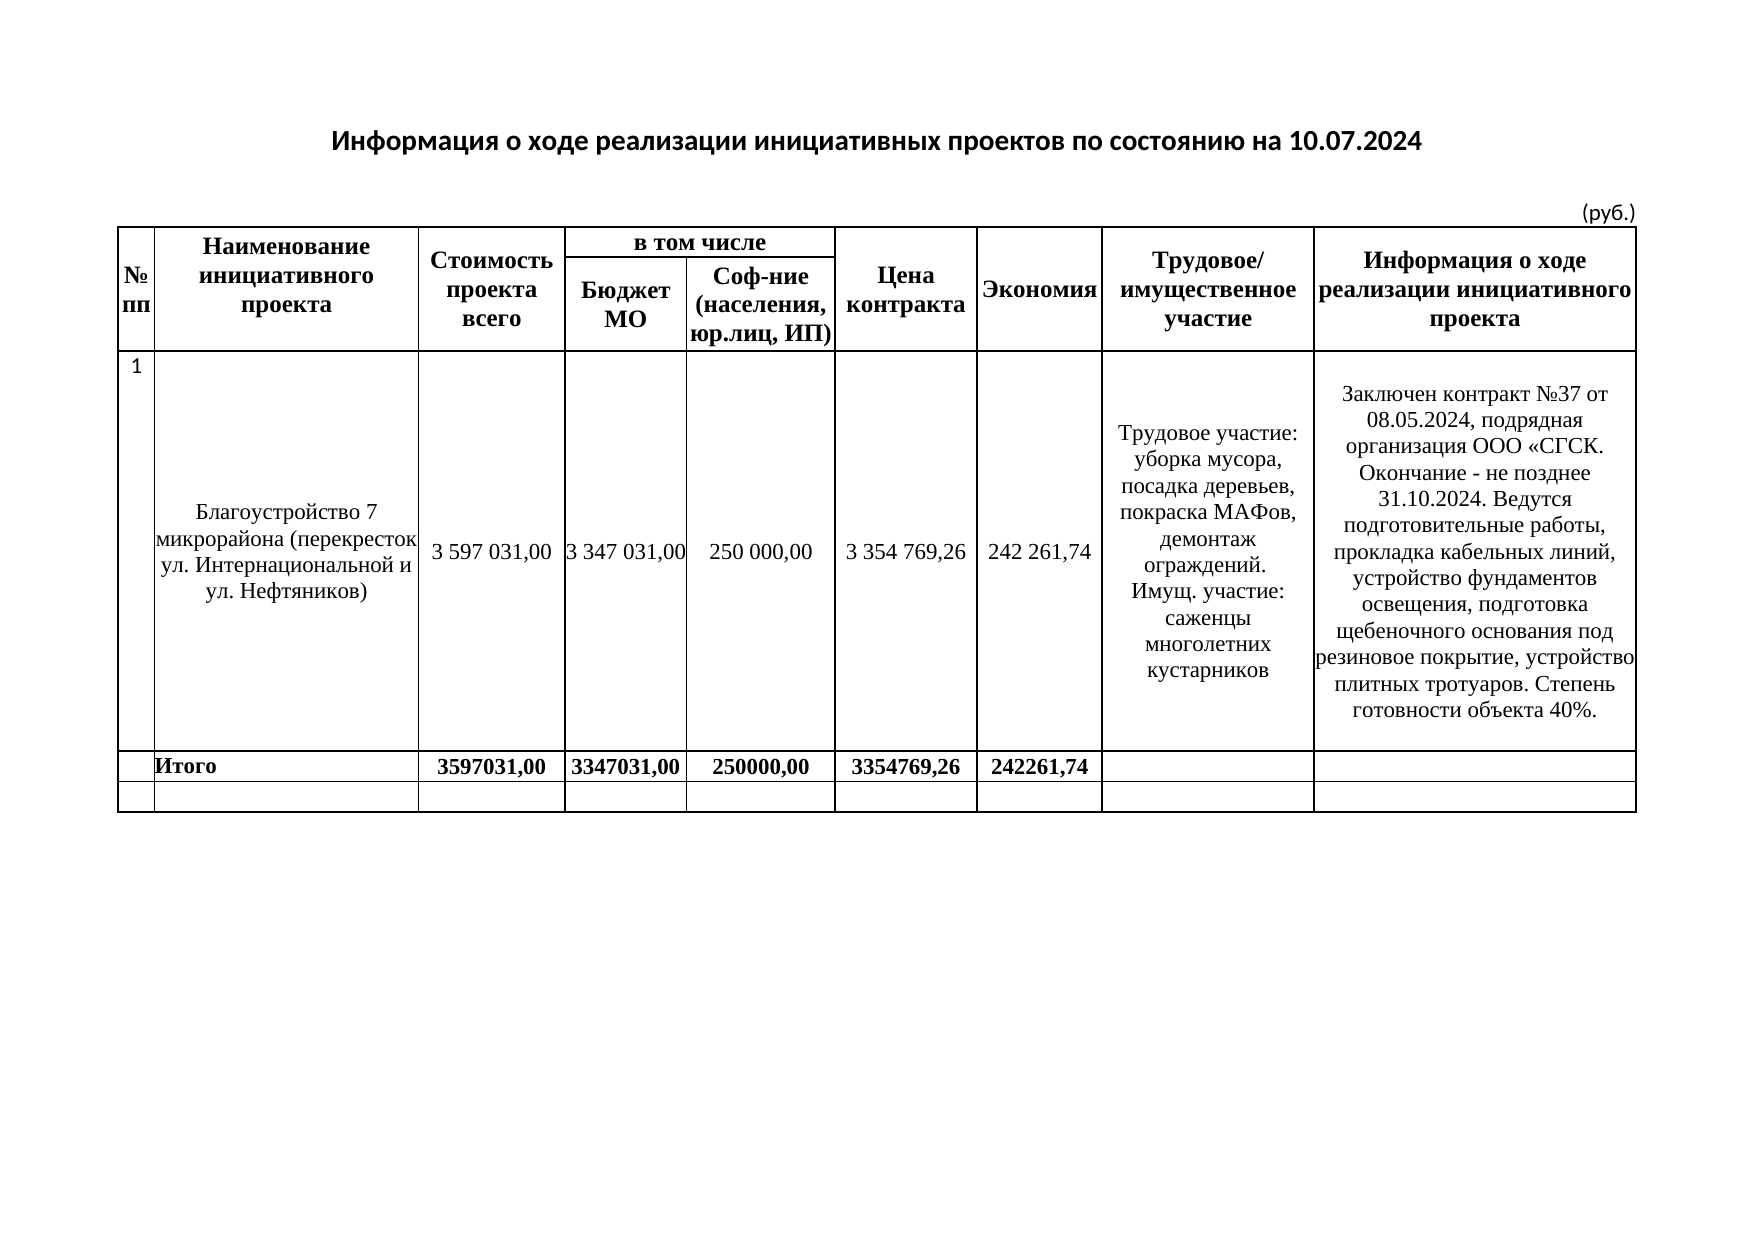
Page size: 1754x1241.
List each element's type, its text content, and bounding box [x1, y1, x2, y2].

table_cell Бюджет МО [566, 258, 686, 350]
table_cell [836, 782, 976, 811]
table_cell [565, 196, 687, 226]
table_cell 1 [119, 352, 154, 750]
table_cell [565, 157, 687, 196]
table_cell [155, 782, 418, 811]
table_cell [119, 752, 154, 781]
table_cell Итого [155, 752, 418, 781]
table_cell [687, 196, 835, 226]
table_cell [978, 782, 1101, 811]
table_cell [835, 196, 977, 226]
table_cell № пп [119, 228, 154, 350]
table_cell [418, 196, 565, 226]
table_cell Наименование инициативного проекта [155, 228, 418, 350]
table_cell Стоимость проекта всего [419, 228, 564, 350]
table_cell Заключен контракт №37 от 08.05.2024, подрядная организация ООО «СГСК. Окончание - не позднее 31.10.2024. Ведутся подготовительные работы, прокладка кабельных линий, устройство фундаментов освещения, подготовка щебеночного основания под резиновое покрытие, устройство плитных тротуаров. Степень готовности объекта 40%. [1315, 352, 1635, 750]
table_cell [566, 782, 686, 811]
table_cell 3347031,00 [566, 752, 686, 781]
table_cell Экономия [978, 228, 1101, 350]
table_cell 3 597 031,00 [419, 352, 564, 750]
table_cell [118, 196, 154, 226]
table_cell Благоустройство 7 микрорайона (перекресток ул. Интернациональной и ул. Нефтяников) [155, 352, 418, 750]
table_cell 250000,00 [687, 752, 834, 781]
table_cell [418, 157, 565, 196]
table_cell в том числе [566, 228, 834, 256]
table_cell Цена контракта [836, 228, 976, 350]
table_cell Соф-ние (населения, юр.лиц, ИП) [687, 258, 834, 350]
table_cell 250 000,00 [687, 352, 834, 750]
table_cell Информация о ходе реализации инициативного проекта [1315, 228, 1635, 350]
table_cell 3 347 031,00 [566, 352, 686, 750]
table_cell [977, 196, 1102, 226]
table_cell [154, 157, 418, 196]
table_cell 3 354 769,26 [836, 352, 976, 750]
table_cell [687, 782, 834, 811]
table_header Информация о ходе реализации инициативных проектов по состоянию на 10.07.2024 [118, 118, 1636, 157]
table_cell 3597031,00 [419, 752, 564, 781]
table_cell Трудовое/имущественное участие [1103, 228, 1313, 350]
table_cell [1314, 157, 1636, 196]
table_cell [154, 196, 418, 226]
table_cell [1103, 752, 1313, 781]
table_cell [118, 157, 154, 196]
table_cell [1315, 782, 1635, 811]
table_cell [1102, 196, 1314, 226]
table_cell [835, 157, 977, 196]
table_cell [687, 157, 835, 196]
table_cell [1103, 782, 1313, 811]
table_cell [977, 157, 1102, 196]
table_cell 242261,74 [978, 752, 1101, 781]
table_cell 242 261,74 [978, 352, 1101, 750]
table_cell [1315, 752, 1635, 781]
table_cell [1102, 157, 1314, 196]
table_cell Трудовое участие: уборка мусора, посадка деревьев, покраска МАФов, демонтаж ограждений. Имущ. участие: саженцы многолетних кустарников [1103, 352, 1313, 750]
table_cell (руб.) [1314, 196, 1636, 226]
table_cell [119, 782, 154, 811]
table_cell [419, 782, 564, 811]
table_cell 3354769,26 [836, 752, 976, 781]
